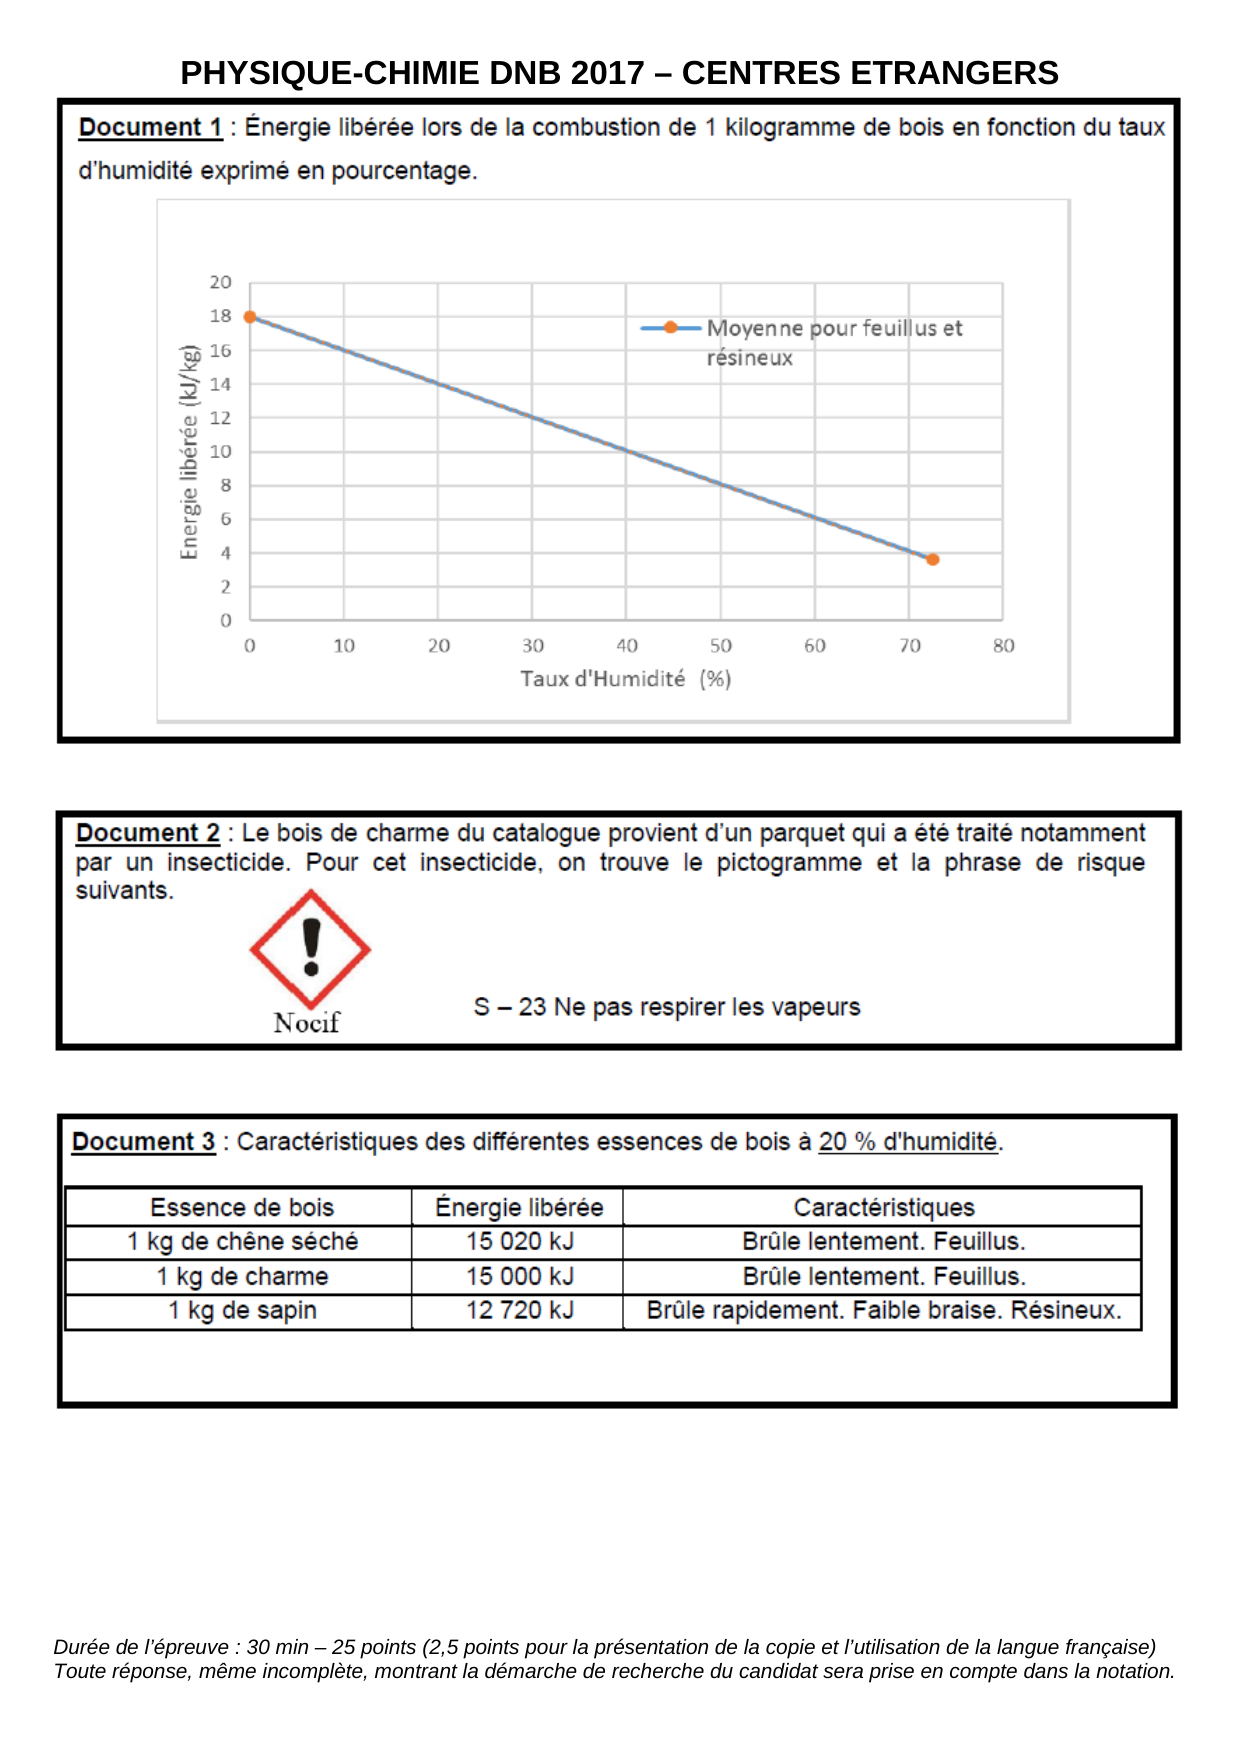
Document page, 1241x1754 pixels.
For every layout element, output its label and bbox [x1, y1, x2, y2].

picture [53, 805, 1184, 1055]
picture [53, 1111, 1184, 1413]
picture [53, 91, 1184, 748]
